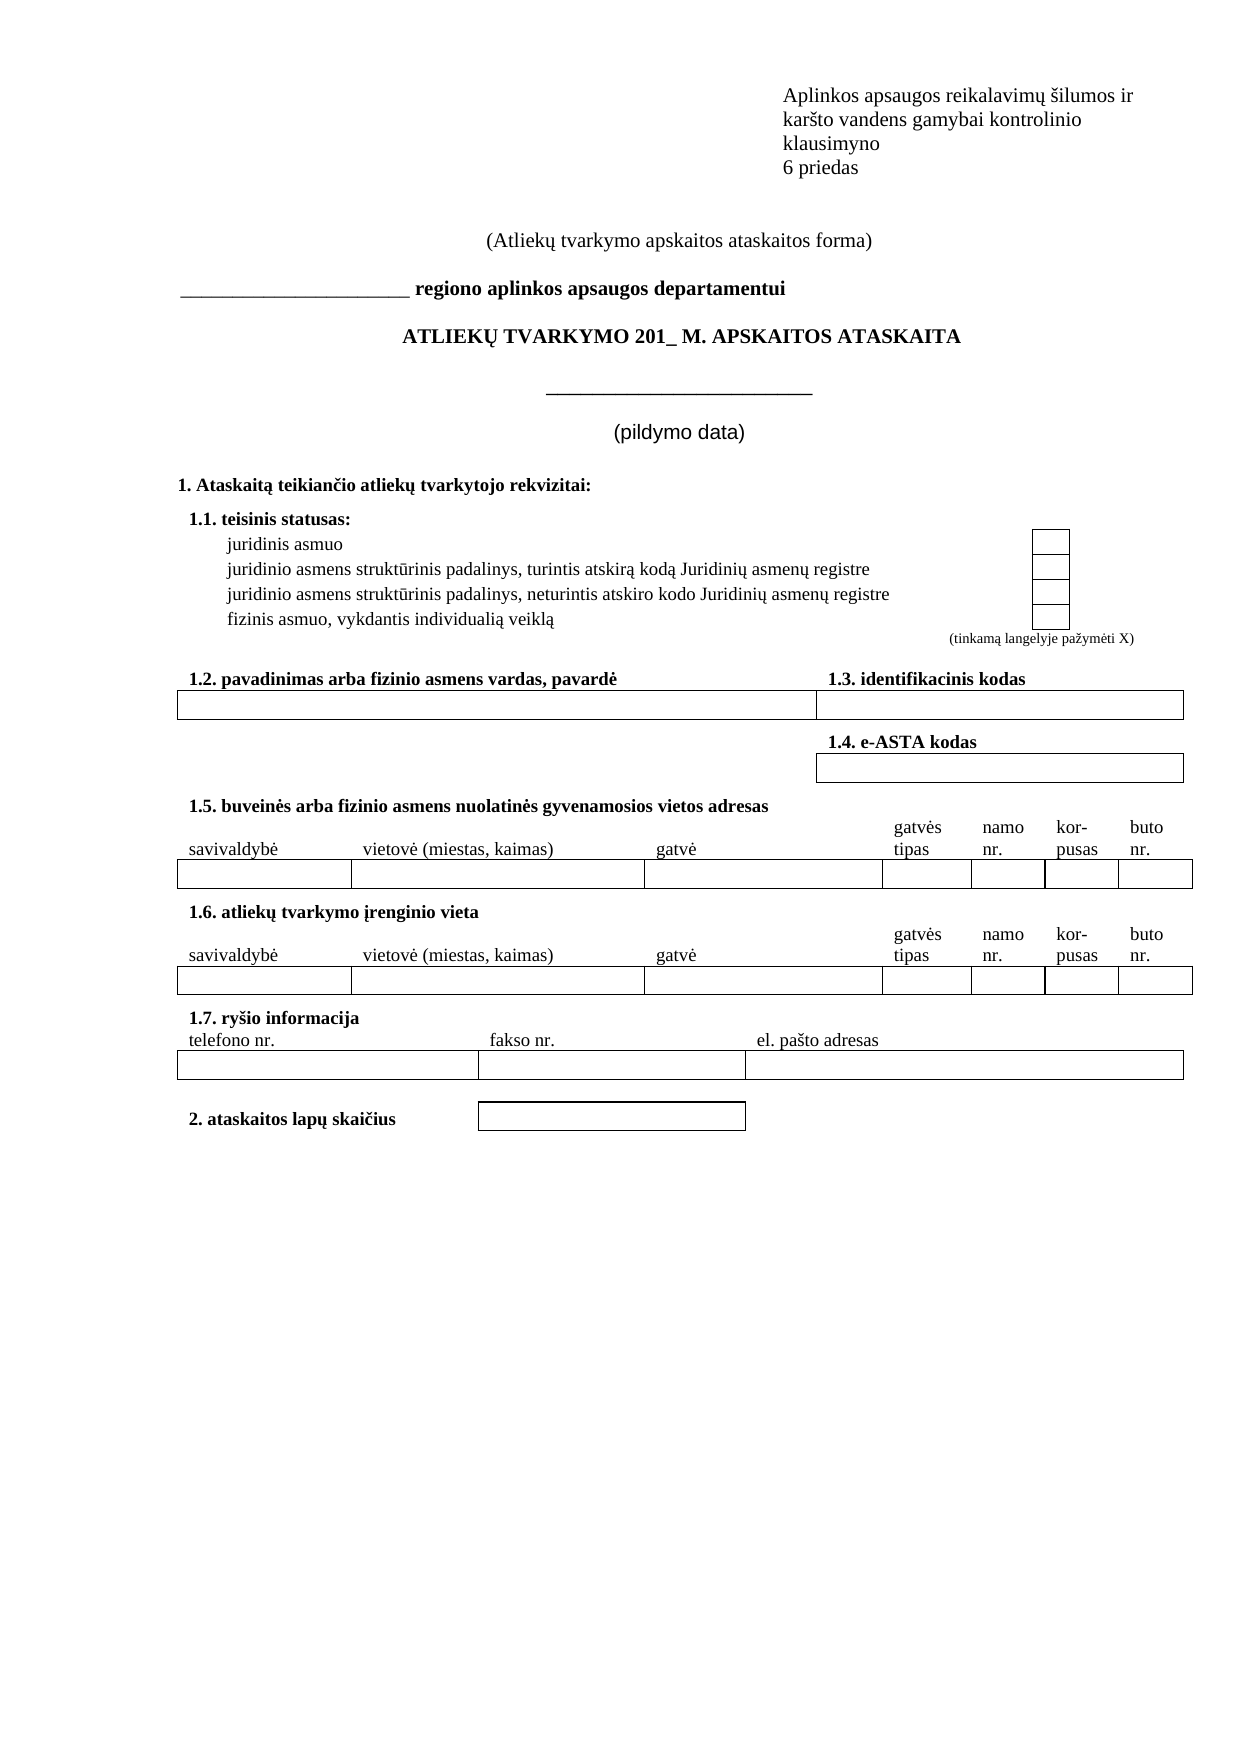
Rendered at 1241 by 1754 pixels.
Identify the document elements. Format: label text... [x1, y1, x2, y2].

table_cell [479, 1103, 745, 1130]
table_cell [883, 967, 971, 994]
table_cell [883, 860, 971, 888]
table_cell [352, 967, 644, 994]
table_header [1183, 668, 1192, 690]
table_cell [178, 967, 351, 994]
table_cell buto nr. [1119, 923, 1192, 966]
table_cell [178, 691, 816, 718]
table_cell el. pašto adresas [745, 1029, 1183, 1050]
table_cell [817, 754, 1183, 782]
table_cell buto nr. [1119, 816, 1192, 859]
table_cell savivaldybė [177, 923, 351, 966]
table_cell kor-pusas [1045, 923, 1119, 966]
table_cell savivaldybė [177, 816, 351, 859]
table_header [1032, 508, 1070, 529]
table_cell gatvės tipas [883, 923, 971, 966]
table_cell (tinkamą langelyje pažymėti X) [920, 629, 1163, 647]
table_cell [972, 860, 1044, 888]
table_cell fakso nr. [478, 1029, 745, 1050]
text (Atliekų tvarkymo apskaitos ataskaitos forma) [177, 227, 1181, 252]
table_cell juridinio asmens struktūrinis padalinys, turintis atskirą kodą Juridinių asmenų registre [177, 554, 1032, 579]
table_cell [352, 860, 644, 888]
table_cell [1183, 995, 1192, 1029]
table_cell [745, 995, 1183, 1029]
table_cell 1.5. buveinės arba fizinio asmens nuolatinės gyvenamosios vietos adresas [177, 782, 882, 816]
table_cell [177, 720, 816, 753]
table_header 1.2. pavadinimas arba fizinio asmens vardas, pavardė [177, 668, 816, 690]
table_cell 1.4. e-ASTA kodas [816, 720, 1183, 753]
table_cell kor-pusas [1045, 816, 1119, 859]
table_cell [1070, 579, 1163, 604]
table_cell [479, 1051, 745, 1079]
table_cell gatvė [645, 923, 882, 966]
table_cell [1070, 554, 1163, 579]
table_cell [178, 1051, 478, 1079]
table_cell [972, 967, 1044, 994]
table_cell [178, 860, 351, 888]
table_cell vietovė (miestas, kaimas) [351, 816, 644, 859]
table_cell [1119, 860, 1192, 888]
table_cell gatvė [645, 816, 882, 859]
text (pildymo data) [177, 420, 1181, 444]
table_header 1.3. identifikacinis kodas [816, 668, 1183, 690]
table_cell [1033, 530, 1069, 554]
table_cell [478, 995, 745, 1029]
table_cell [1183, 1101, 1192, 1130]
table_cell [817, 691, 1183, 718]
table_cell [1033, 580, 1069, 604]
table_cell [177, 629, 920, 647]
table_cell [1033, 605, 1069, 629]
table_cell [177, 753, 816, 782]
table_cell telefono nr. [177, 1029, 478, 1050]
table_cell [1119, 967, 1192, 994]
table_cell 1.6. atliekų tvarkymo įrenginio vieta [177, 889, 882, 922]
table_cell juridinis asmuo [177, 529, 1032, 554]
table_cell [1183, 1079, 1192, 1101]
table_cell 2. ataskaitos lapų skaičius [177, 1101, 478, 1130]
table_header 1.1. teisinis statusas: [177, 508, 1032, 529]
table_cell [746, 1051, 1183, 1079]
table_header [1070, 508, 1163, 529]
table_cell [1046, 860, 1118, 888]
text ATLIEKŲ TVARKYMO 201_ m. apskaitos ataskaita [182, 324, 1181, 348]
table_cell juridinio asmens struktūrinis padalinys, neturintis atskiro kodo Juridinių asmenų registre [177, 579, 1032, 604]
table_cell [645, 967, 882, 994]
table_cell [1183, 1029, 1192, 1050]
table_cell namo nr. [971, 923, 1045, 966]
table_cell [883, 889, 1183, 922]
table_cell gatvės tipas [883, 816, 971, 859]
text ______________________ regiono aplinkos apsaugos departamentui [177, 276, 1181, 300]
table_cell vietovė (miestas, kaimas) [351, 923, 644, 966]
text Aplinkos apsaugos reikalavimų šilumos ir karšto vandens gamybai kontrolinio klausimyno [783, 83, 1181, 155]
table_cell [1183, 782, 1192, 816]
table_cell [1184, 690, 1192, 718]
table_cell [1070, 529, 1163, 554]
table_cell [746, 1101, 1183, 1130]
table_cell [883, 783, 1183, 816]
table_cell [1183, 889, 1192, 922]
table_cell [1033, 555, 1069, 579]
table_cell [1184, 1050, 1192, 1079]
table_cell [745, 1080, 1183, 1101]
table_cell [478, 1080, 745, 1101]
table_cell [1070, 604, 1163, 629]
table_cell [1183, 719, 1192, 753]
table_cell fizinis asmuo, vykdantis individualią veiklą [177, 604, 1032, 629]
table_cell [1184, 753, 1192, 782]
text 1. Ataskaitą teikiančio atliekų tvarkytojo rekvizitai: [177, 474, 1181, 495]
text 6 priedas [783, 155, 1181, 179]
table_cell 1.7. ryšio informacija [177, 995, 478, 1029]
table_cell [177, 1080, 478, 1101]
table_cell namo nr. [971, 816, 1045, 859]
table_cell [1046, 967, 1118, 994]
table_cell [645, 860, 882, 888]
text _______________________ [177, 372, 1181, 396]
